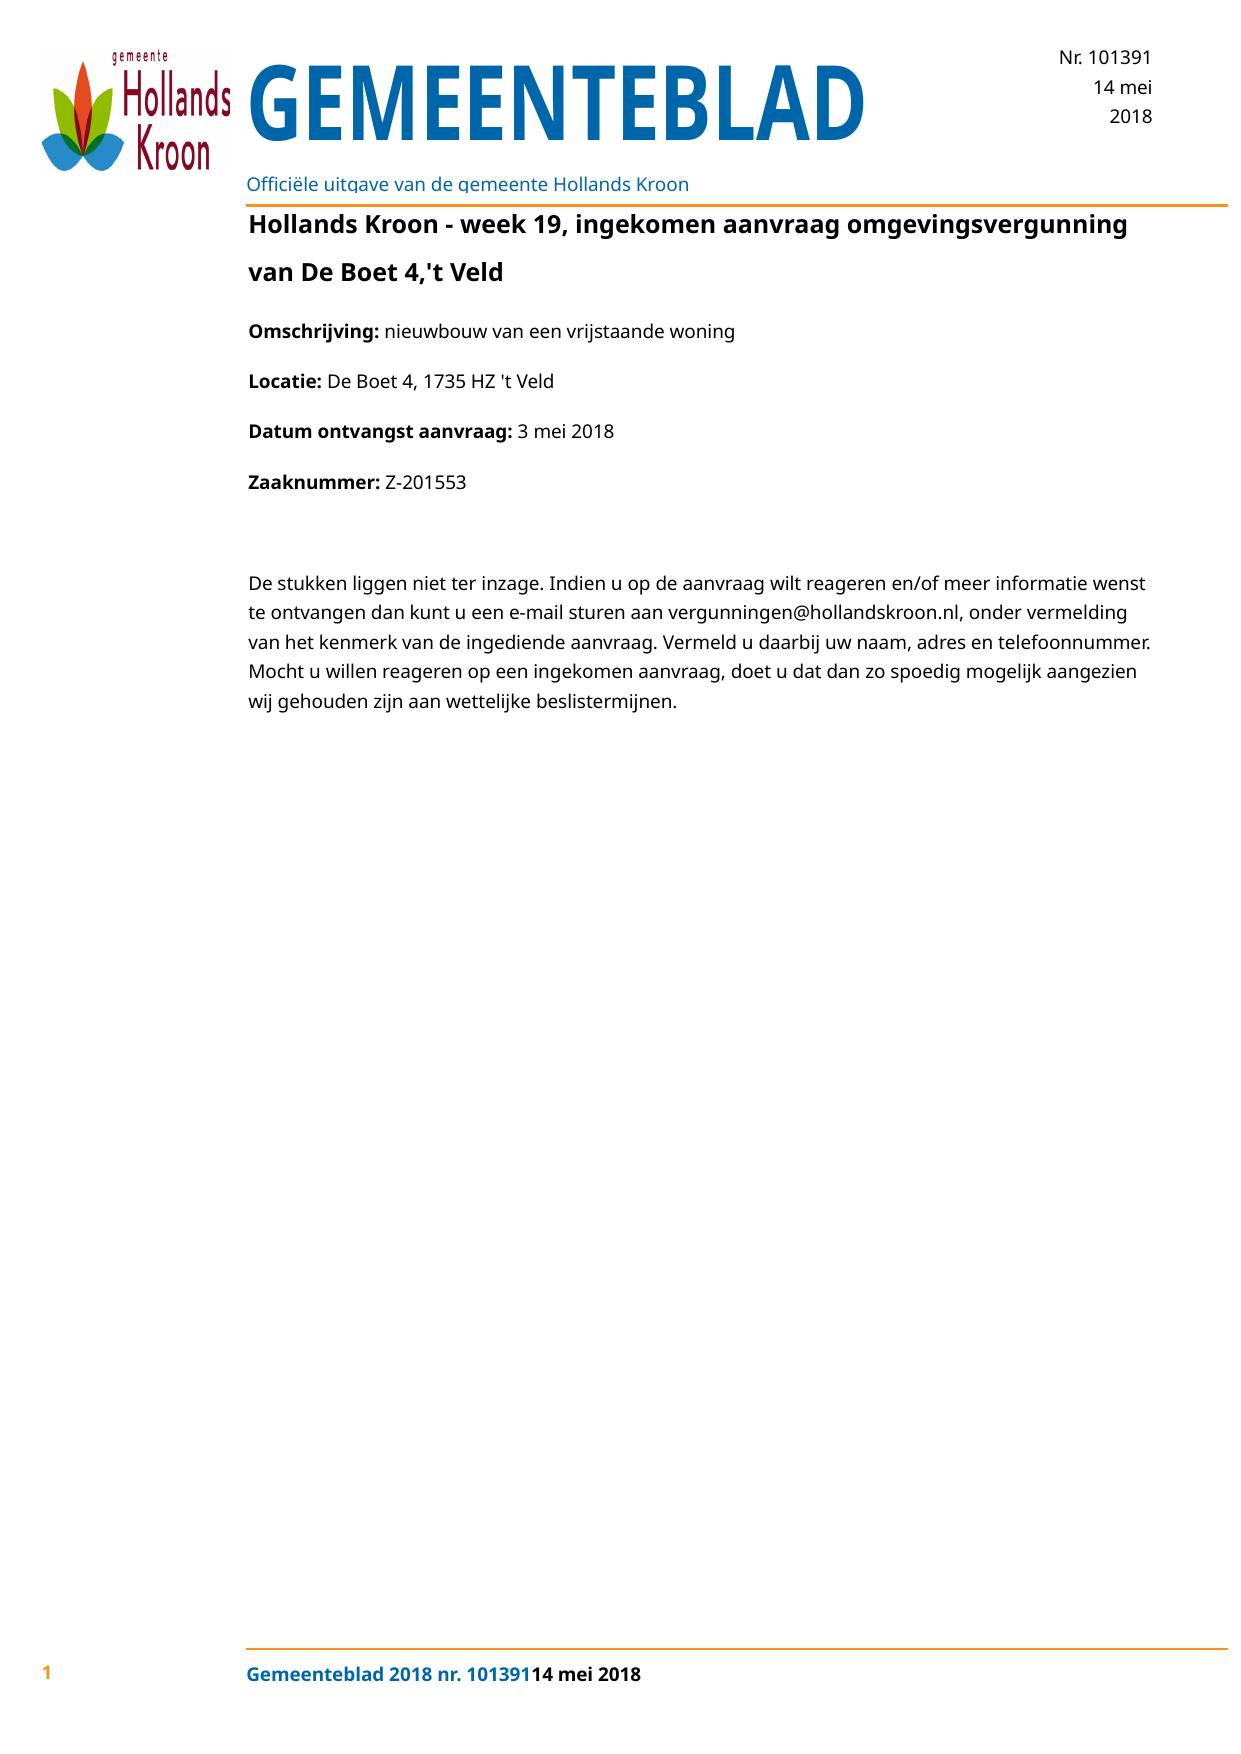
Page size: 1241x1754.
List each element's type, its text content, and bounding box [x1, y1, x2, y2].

picture [41, 47, 231, 172]
text De stukken liggen niet ter inzage. Indien u op de aanvraag wilt reageren en/of meer informatie wenst te ontvangen dan kunt u een e-mail sturen aan vergunningen@hollandskroon.nl, onder vermelding van het kenmerk van de ingediende aanvraag. Vermeld u daarbij uw naam, adres en telefoonnummer. Mocht u willen reageren op een ingekomen aanvraag, doet u dat dan zo spoedig mogelijk aangezien wij gehouden zijn aan wettelijke beslistermijnen. [248, 570, 1152, 714]
text Hollands Kroon - week 19, ingekomen aanvraag omgevingsvergunning van De Boet 4,'t Veld [248, 207, 1152, 288]
text Zaaknummer: Z-201553 [248, 469, 1152, 495]
text Datum ontvangst aanvraag: 3 mei 2018 [248, 419, 1152, 444]
text Omschrijving: nieuwbouw van een vrijstaande woning [248, 318, 1152, 344]
text Locatie: De Boet 4, 1735 HZ 't Veld [248, 368, 1152, 394]
